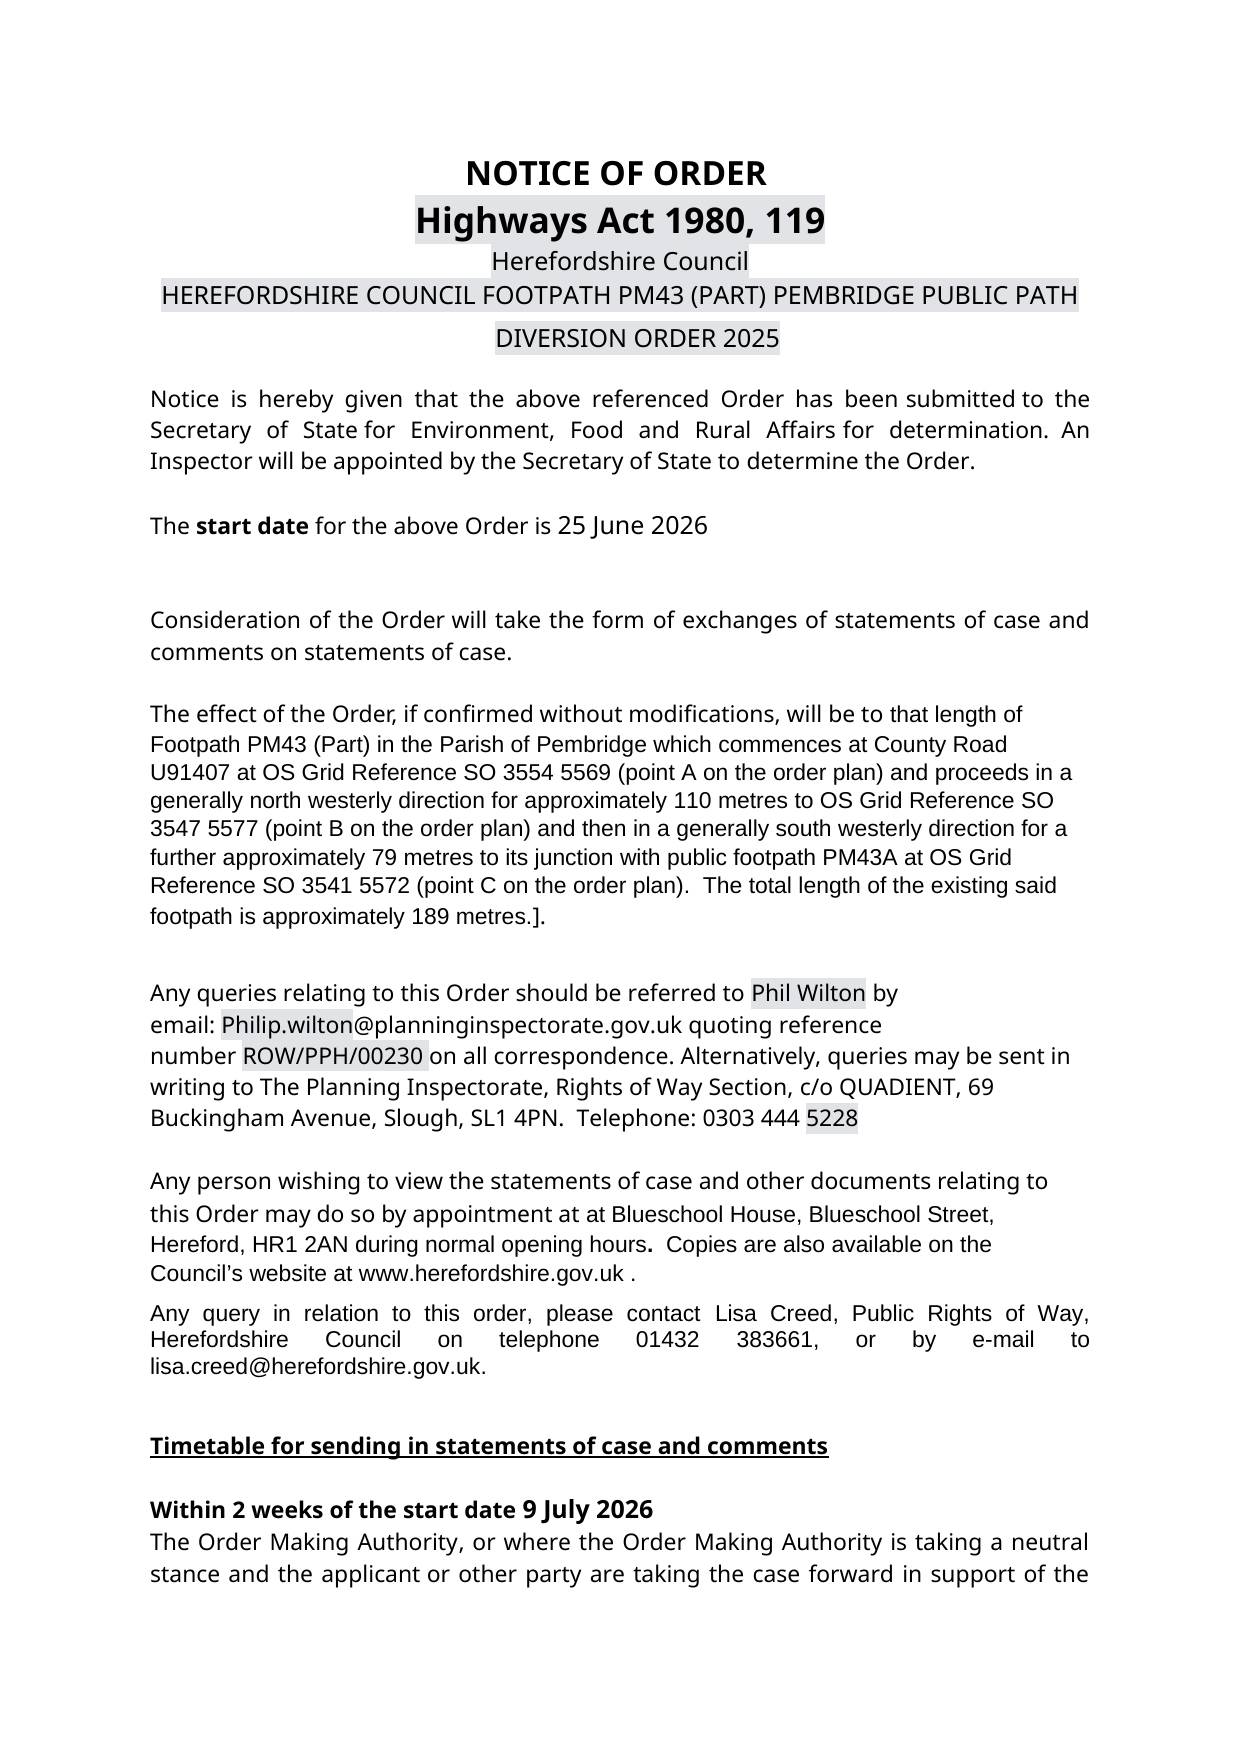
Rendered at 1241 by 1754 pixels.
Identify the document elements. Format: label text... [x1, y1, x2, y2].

text Herefordshire Council [150, 244, 1090, 278]
text NOTICE OF ORDER [150, 150, 1090, 195]
text Any person wishing to view the statements of case and other documents relating to this Order may do so by appointment at at Blueschool House, Blueschool Street, Hereford, HR1 2AN during normal opening hours. Copies are also available on the Council’s website at www.herefordshire.gov.uk . [150, 1165, 1090, 1286]
text The start date for the above Order is 25 June 2026 [150, 508, 1090, 542]
text HEREFORDSHIRE COUNCIL FOOTPATH PM43 (PART) PEMBRIDGE PUBLIC PATH DIVERSION ORDER 2025 [150, 278, 1090, 357]
text Highways Act 1980, 119 [150, 195, 1090, 244]
text Any queries relating to this Order should be referred to Phil Wilton by email: Philip.wilton@planninginspectorate.gov.uk quoting reference number ROW/PPH/00230 on all correspondence. Alternatively, queries may be sent in writing to The Planning Inspectorate, Rights of Way Section, c/o QUADIENT, 69 Buckingham Avenue, Slough, SL1 4PN. Telephone: 0303 444 5228 [150, 977, 1090, 1134]
text Timetable for sending in statements of case and comments [150, 1430, 1090, 1461]
text Notice is hereby given that the above referenced Order has been submitted to the Secretary of State for Environment, Food and Rural Affairs for determination. An Inspector will be appointed by the Secretary of State to determine the Order. [150, 383, 1090, 476]
text Any query in relation to this order, please contact Lisa Creed, Public Rights of Way, Herefordshire Council on telephone 01432 383661, or by e-mail to lisa.creed@herefordshire.gov.uk. [150, 1300, 1090, 1379]
text The Order Making Authority, or where the Order Making Authority is taking a neutral stance and the applicant or other party are taking the case forward in support of the [150, 1526, 1090, 1589]
text The effect of the Order, if confirmed without modifications, will be to that length of Footpath PM43 (Part) in the Parish of Pembridge which commences at County Road U91407 at OS Grid Reference SO 3554 5569 (point A on the order plan) and proceeds in a generally north westerly direction for approximately 110 metres to OS Grid Reference SO 3547 5577 (point B on the order plan) and then in a generally south westerly direction for a further approximately 79 metres to its junction with public footpath PM43A at OS Grid Reference SO 3541 5572 (point C on the order plan). The total length of the existing said footpath is approximately 189 metres.]. [150, 698, 1090, 931]
text Within 2 weeks of the start date 9 July 2026 [150, 1492, 1090, 1526]
text Consideration of the Order will take the form of exchanges of statements of case and comments on statements of case. [150, 604, 1090, 667]
